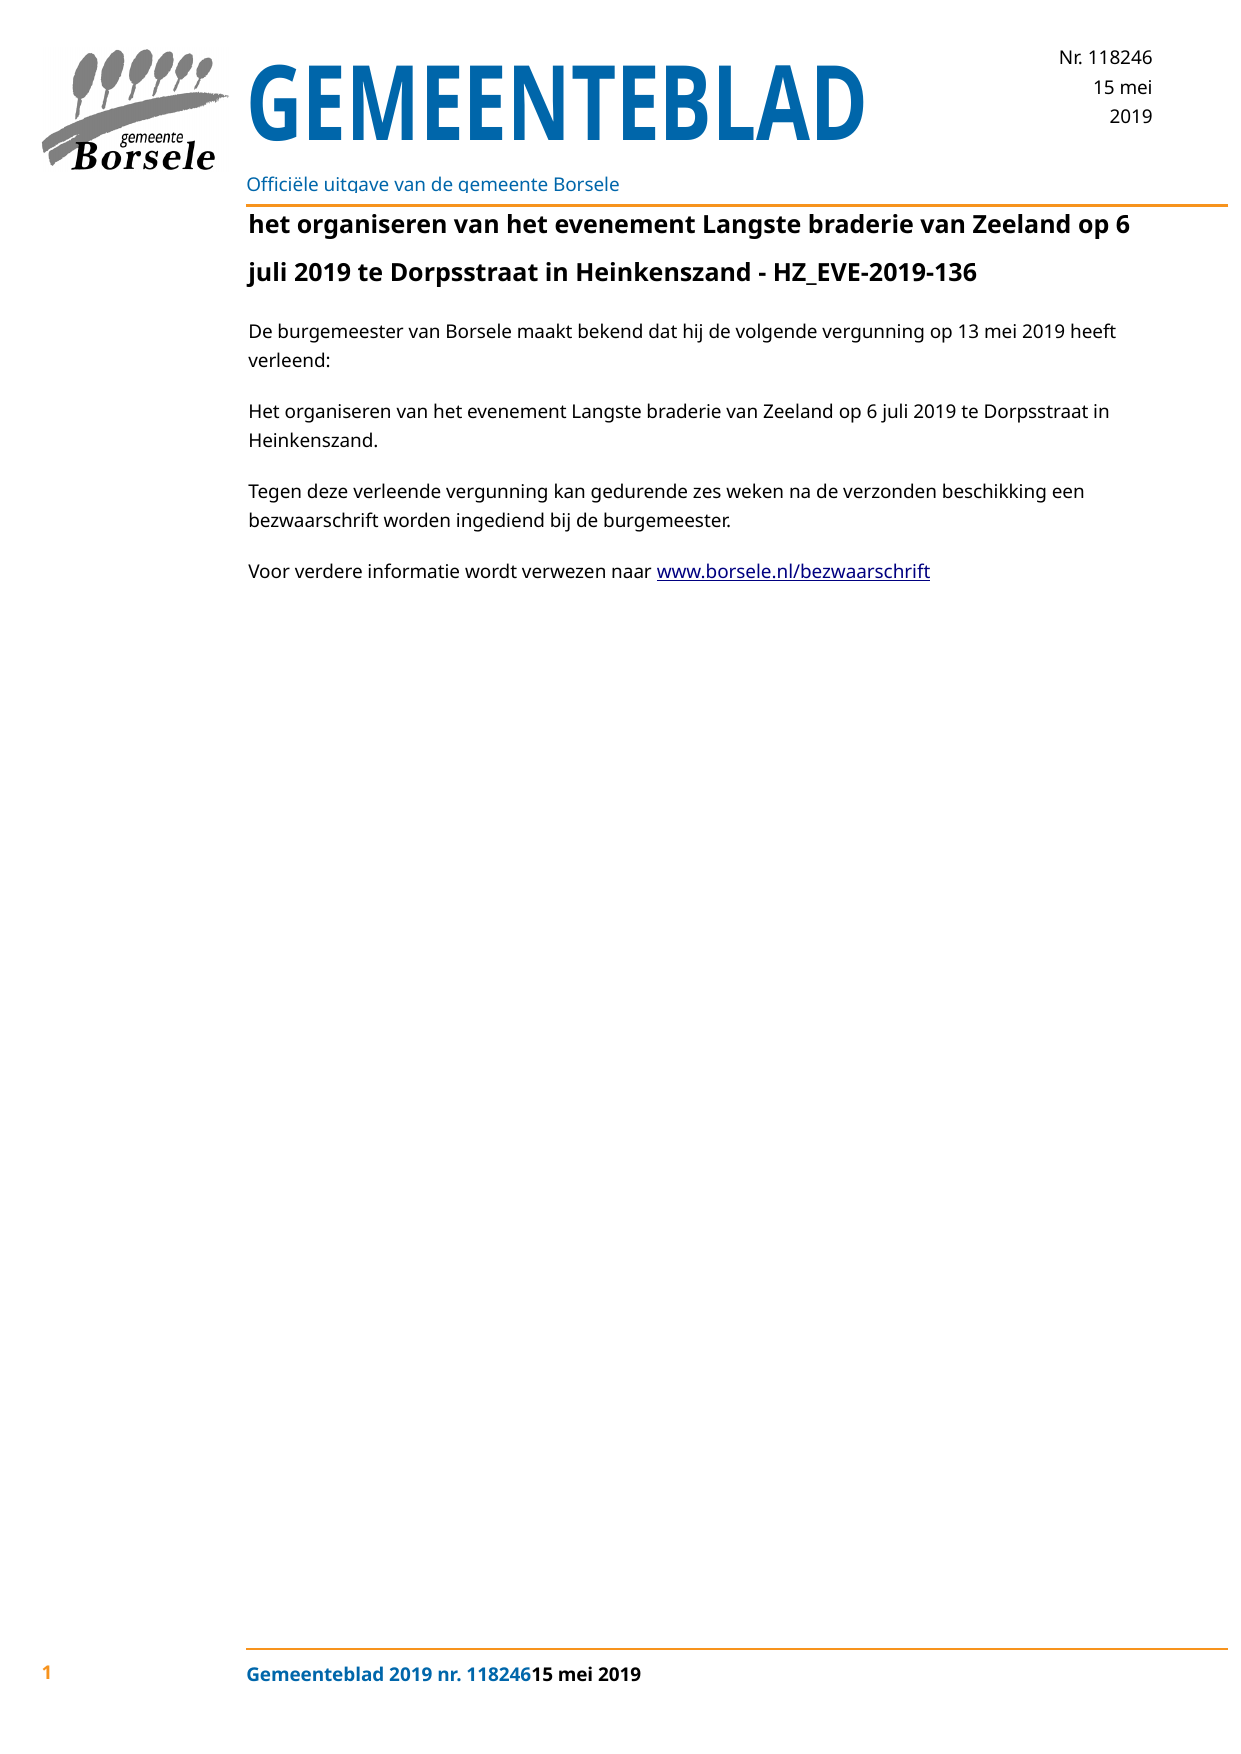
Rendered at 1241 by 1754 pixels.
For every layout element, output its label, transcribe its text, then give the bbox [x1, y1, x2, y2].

text De burgemeester van Borsele maakt bekend dat hij de volgende vergunning op 13 mei 2019 heeft verleend: [248, 318, 1152, 373]
text het organiseren van het evenement Langste braderie van Zeeland op 6 juli 2019 te Dorpsstraat in Heinkenszand - HZ_EVE-2019-136 [248, 207, 1152, 288]
picture [41, 47, 231, 172]
text Voor verdere informatie wordt verwezen naar www.borsele.nl/bezwaarschrift [248, 558, 1152, 584]
text Het organiseren van het evenement Langste braderie van Zeeland op 6 juli 2019 te Dorpsstraat in Heinkenszand. [248, 398, 1152, 453]
text Tegen deze verleende vergunning kan gedurende zes weken na de verzonden beschikking een bezwaarschrift worden ingediend bij de burgemeester. [248, 478, 1152, 533]
